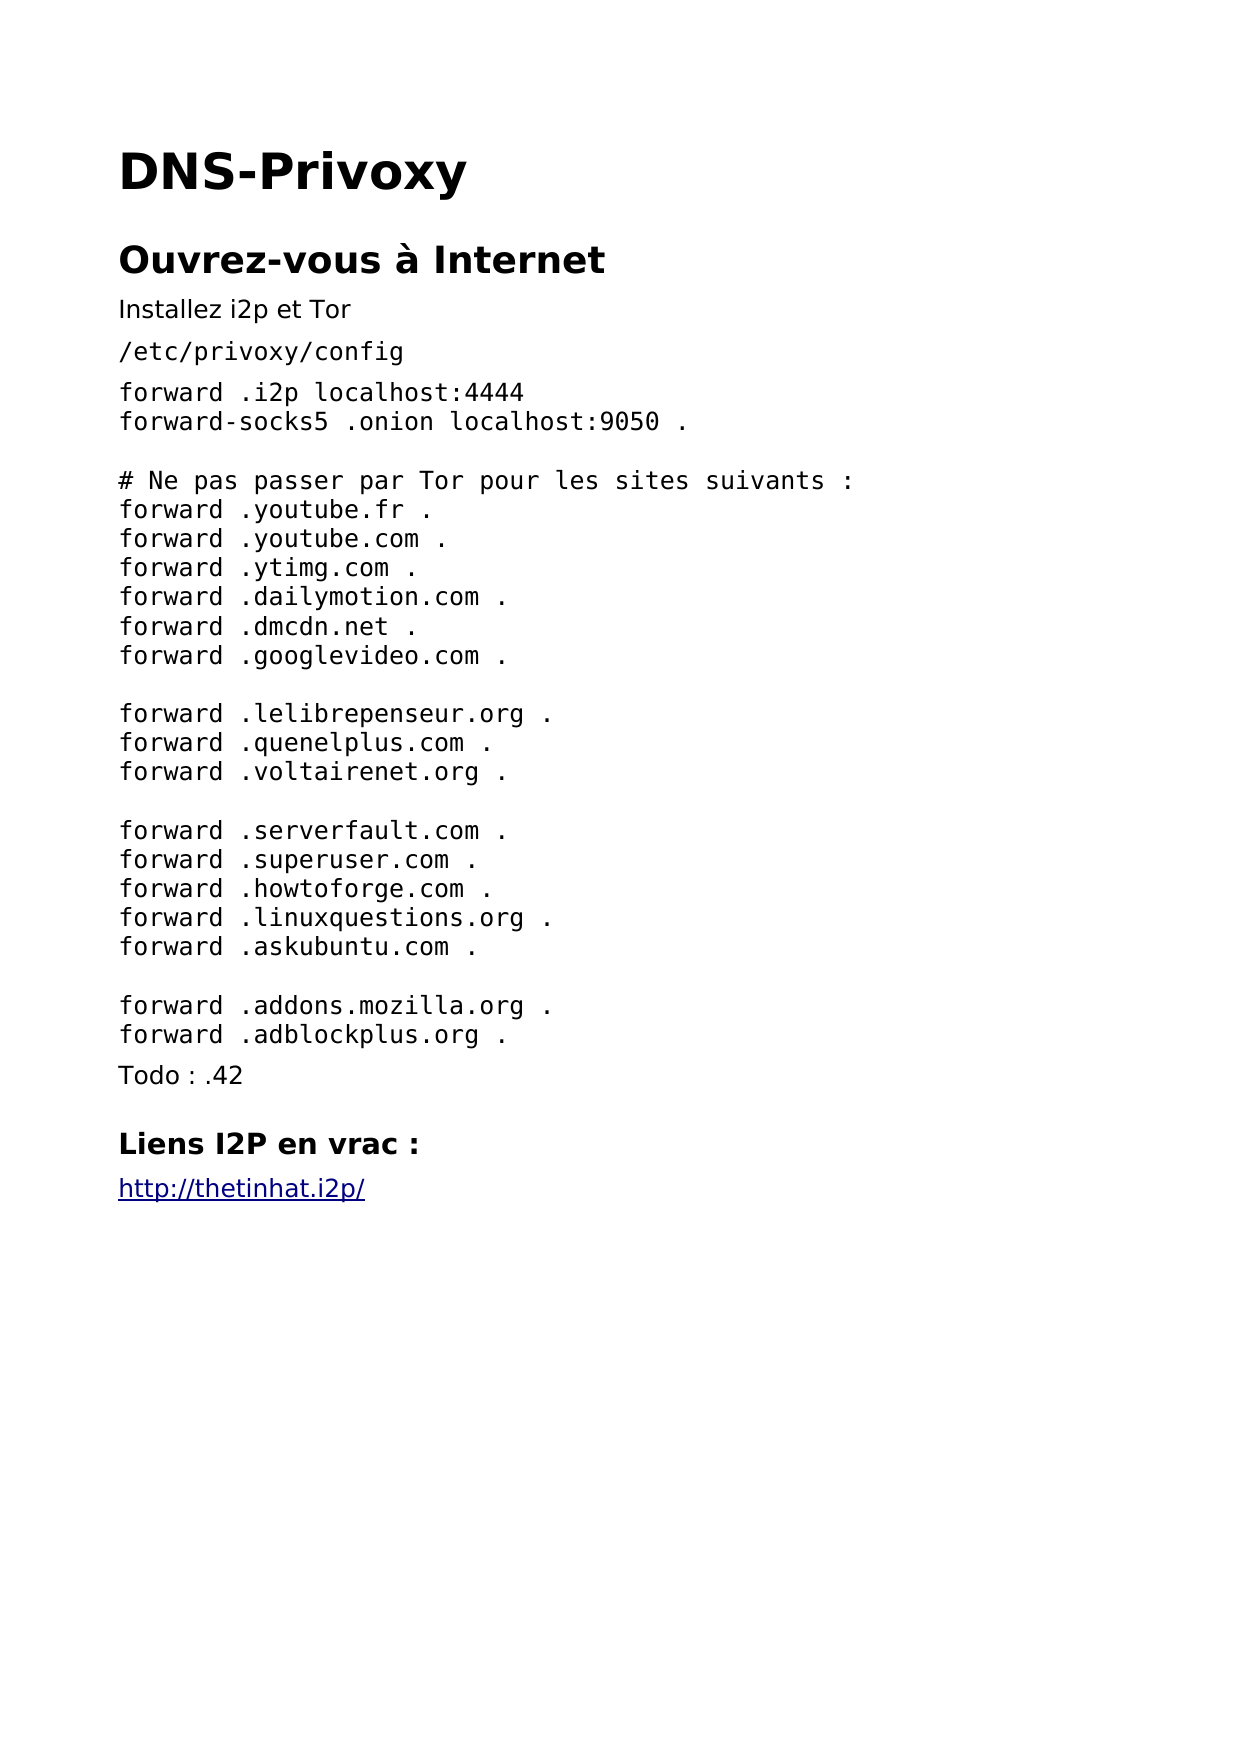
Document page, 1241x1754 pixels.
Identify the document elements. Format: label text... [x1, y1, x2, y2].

text Todo : .42 [118, 1061, 1122, 1090]
subtitle Ouvrez-vous à Internet [118, 239, 1122, 282]
text /etc/privoxy/config [118, 337, 1122, 366]
subtitle Liens I2P en vrac : [118, 1128, 1122, 1162]
text Installez i2p et Tor [118, 295, 1122, 324]
text http://thetinhat.i2p/ [118, 1174, 1122, 1203]
subtitle DNS-Privoxy [118, 143, 1122, 201]
text forward .i2p localhost:4444 forward-socks5 .onion localhost:9050 . # Ne pas passer par Tor pour les sites suivants : forward .youtube.fr . forward .youtube.com . forward .ytimg.com . forward .dailymotion.com . forward .dmcdn.net . forward .googlevideo.com . forward .lelibrepenseur.org . forward .quenelplus.com . forward .voltairenet.org . forward .serverfault.com . forward .superuser.com . forward .howtoforge.com . forward .linuxquestions.org . forward .askubuntu.com . forward .addons.mozilla.org . forward .adblockplus.org . [118, 378, 1122, 1049]
